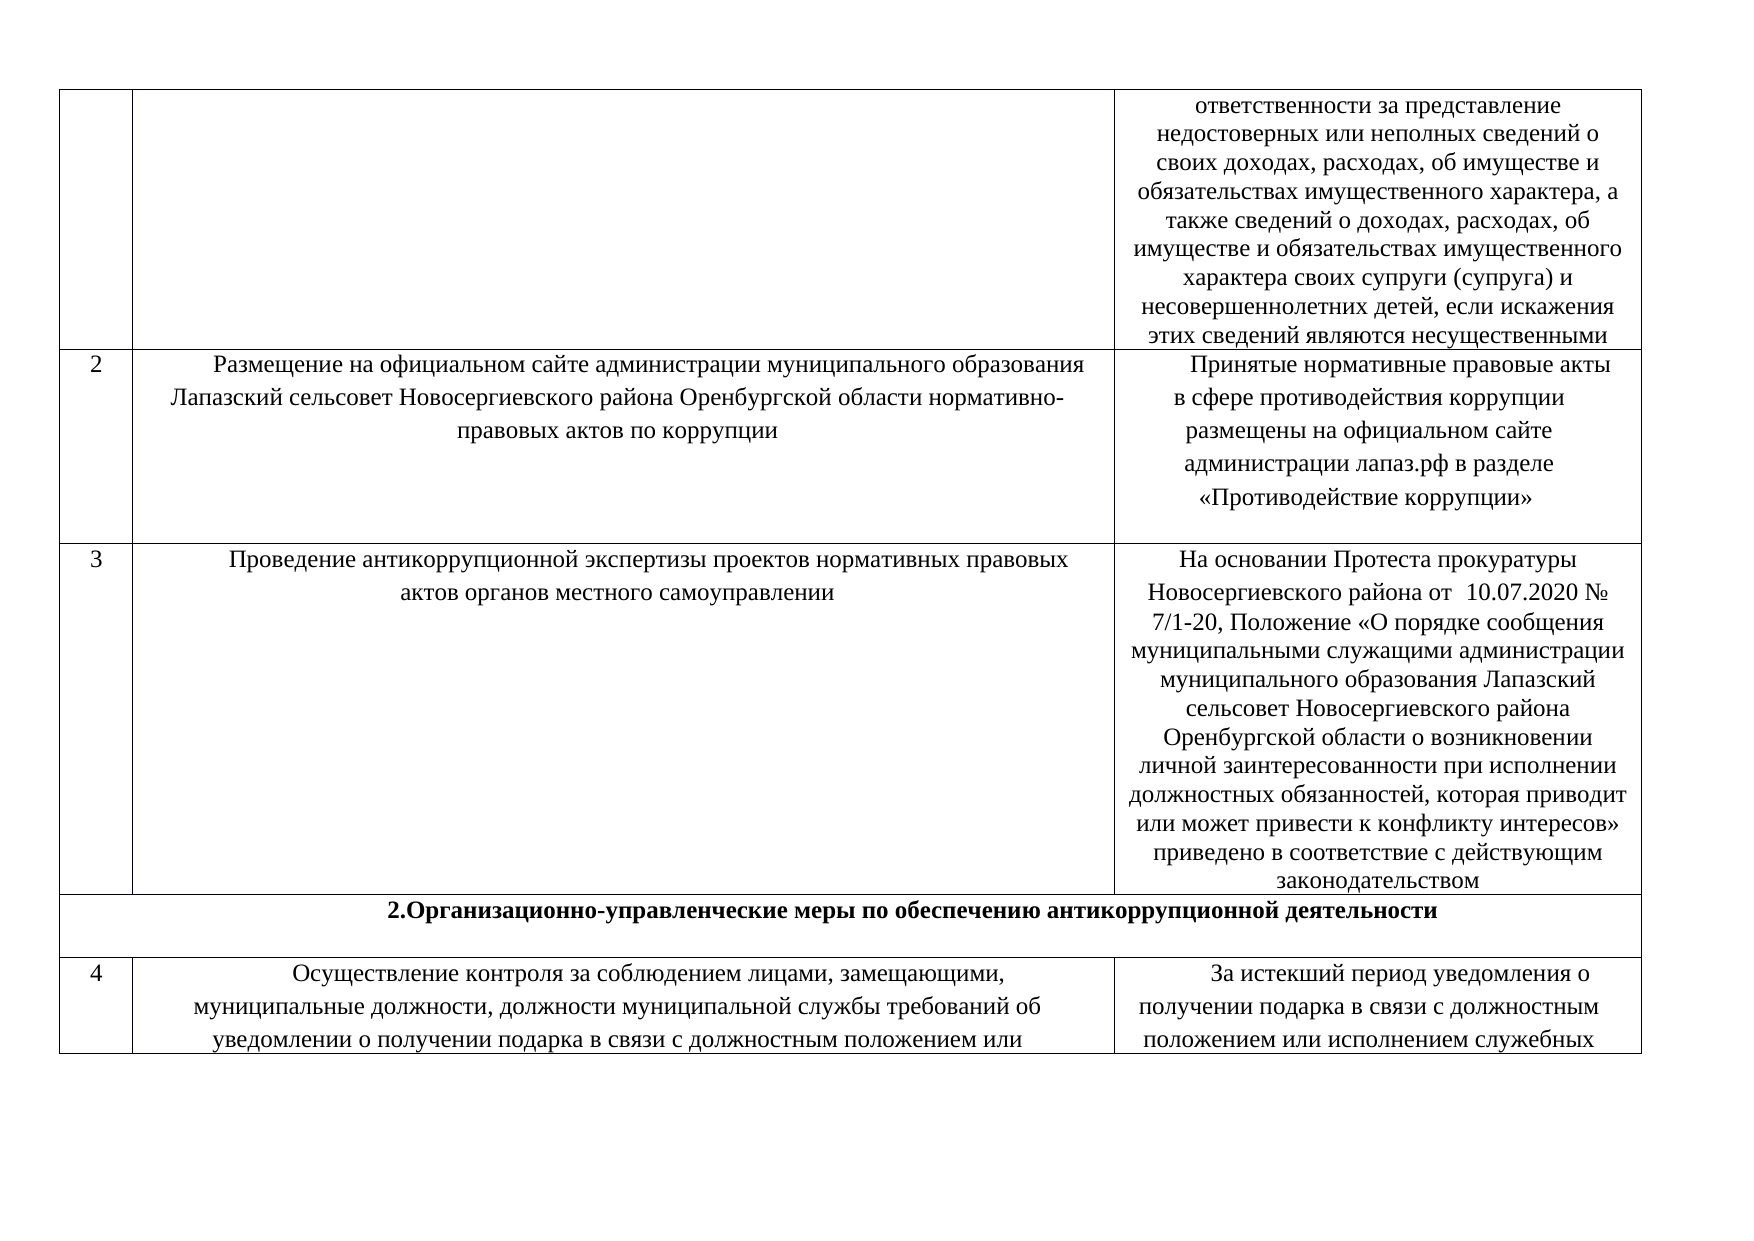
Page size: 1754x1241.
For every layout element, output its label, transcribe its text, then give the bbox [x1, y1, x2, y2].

table_cell [133, 90, 1114, 348]
table_cell ответственности за представление недостоверных или неполных сведений о своих доходах, расходах, об имуществе и обязательствах имущественного характера, а также сведений о доходах, расходах, об имуществе и обязательствах имущественного характера своих супруги (супруга) и несовершеннолетних детей, если искажения этих сведений являются несущественными [1115, 90, 1641, 348]
table_cell Осуществление контроля за соблюдением лицами, замещающими, муниципальные должности, должности муниципальной службы требований об уведомлении о получении подарка в связи с должностным положением или [133, 958, 1114, 1053]
table_cell 4 [60, 958, 132, 1053]
table_cell За истекший период уведомления о получении подарка в связи с должностным положением или исполнением служебных [1115, 958, 1641, 1053]
table_cell Принятые нормативные правовые акты в сфере противодействия коррупции размещены на официальном сайте администрации лапаз.рф в разделе «Противодействие коррупции» [1115, 350, 1641, 543]
table_cell 2.Организационно-управленческие меры по обеспечению антикоррупционной деятельности [60, 895, 1641, 957]
table_cell 2 [60, 350, 132, 543]
table_cell 3 [60, 544, 132, 894]
table_cell На основании Протеста прокуратуры Новосергиевского района от 10.07.2020 № 7/1-20, Положение «О порядке сообщения муниципальными служащими администрации муниципального образования Лапазский сельсовет Новосергиевского района Оренбургской области о возникновении личной заинтересованности при исполнении должностных обязанностей, которая приводит или может привести к конфликту интересов» приведено в соответствие с действующим законодательством [1115, 544, 1641, 894]
table_cell [60, 90, 132, 348]
table_cell Размещение на официальном сайте администрации муниципального образования Лапазский сельсовет Новосергиевского района Оренбургской области нормативно-правовых актов по коррупции [133, 350, 1114, 543]
table_cell Проведение антикоррупционной экспертизы проектов нормативных правовых актов органов местного самоуправлении [133, 544, 1114, 894]
